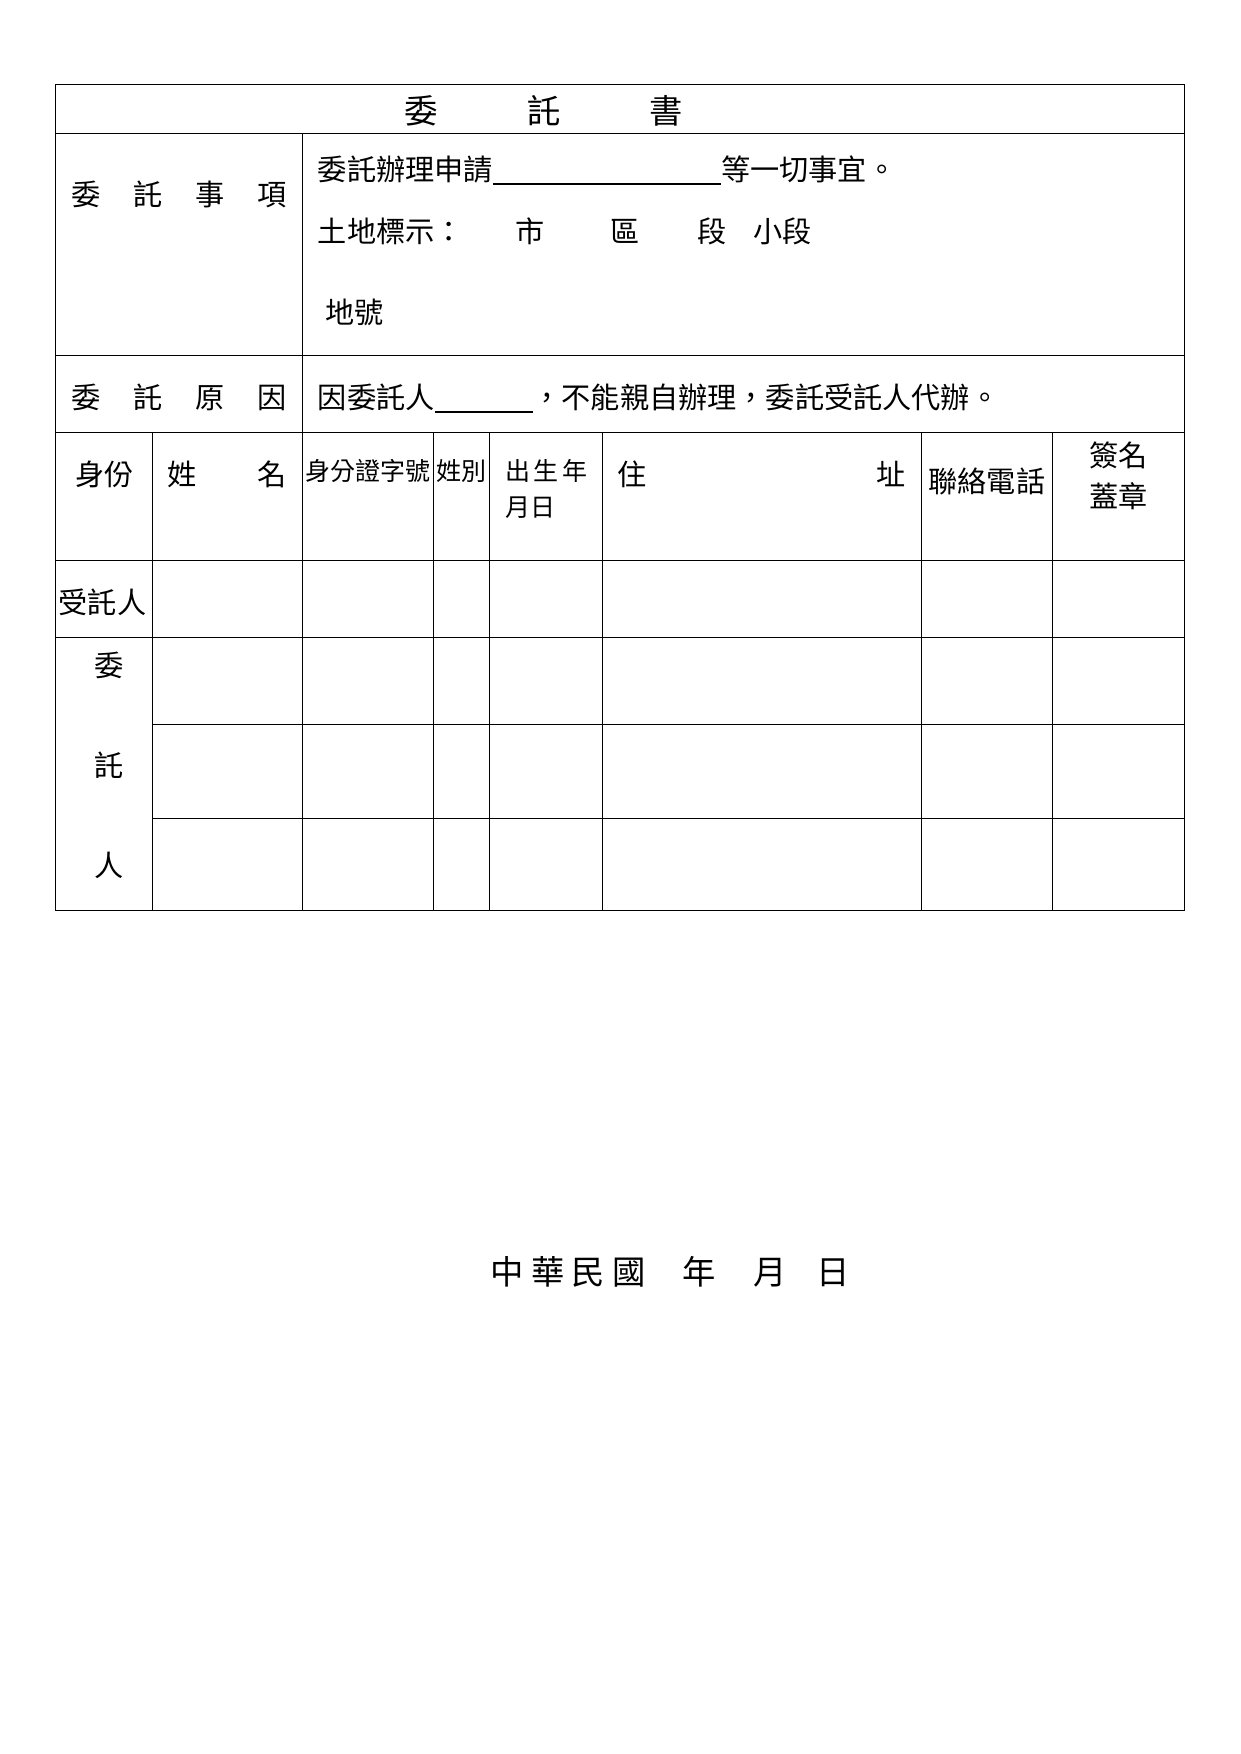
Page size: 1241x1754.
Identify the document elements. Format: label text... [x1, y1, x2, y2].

table_cell [153, 725, 302, 818]
table_cell 姓別 [434, 433, 489, 560]
table_cell [303, 819, 433, 909]
table_header 委 託 書 [56, 85, 1184, 133]
table_cell [490, 725, 602, 818]
table_cell [490, 638, 602, 724]
table_cell [490, 819, 602, 909]
table_cell [1053, 561, 1184, 637]
table_cell [922, 819, 1052, 909]
table_cell 因委託人 ，不能親自辦理，委託受託人代辦。 [303, 356, 1184, 432]
table_cell 委 託 人 [56, 638, 152, 909]
table_cell 委託辦理申請 等一切事宜。 土地標示： 市 區 段 小段 地號 [303, 134, 1184, 355]
table_cell 出生年月日 [490, 433, 602, 560]
table_cell [922, 725, 1052, 818]
table_cell 受託人 [56, 561, 152, 637]
table_cell [153, 638, 302, 724]
table_cell [153, 561, 302, 637]
table_cell [1053, 725, 1184, 818]
table_cell [1053, 638, 1184, 724]
table_cell [303, 561, 433, 637]
table_cell 簽名 蓋章 [1053, 433, 1184, 560]
table_cell [603, 561, 921, 637]
table_cell 身分證字號 [303, 433, 433, 560]
table_cell [603, 638, 921, 724]
table_cell 委託事項 [56, 134, 302, 355]
table_cell 委託原因 [56, 356, 302, 432]
table_cell [922, 561, 1052, 637]
table_cell [153, 819, 302, 909]
table_cell [603, 819, 921, 909]
table_cell 姓名 [153, 433, 302, 560]
table_cell [603, 725, 921, 818]
table_cell [1053, 819, 1184, 909]
table_cell [434, 638, 489, 724]
table_cell [434, 725, 489, 818]
table_cell [922, 638, 1052, 724]
table_cell [490, 561, 602, 637]
table_cell [434, 819, 489, 909]
table_cell [303, 725, 433, 818]
table_cell 住址 [603, 433, 921, 560]
table_cell [303, 638, 433, 724]
table_cell [434, 561, 489, 637]
text 中 華 民 國 年 月 日 [59, 1233, 1181, 1308]
table_cell 身份 [56, 433, 152, 560]
table_cell 聯絡電話 [922, 433, 1052, 560]
